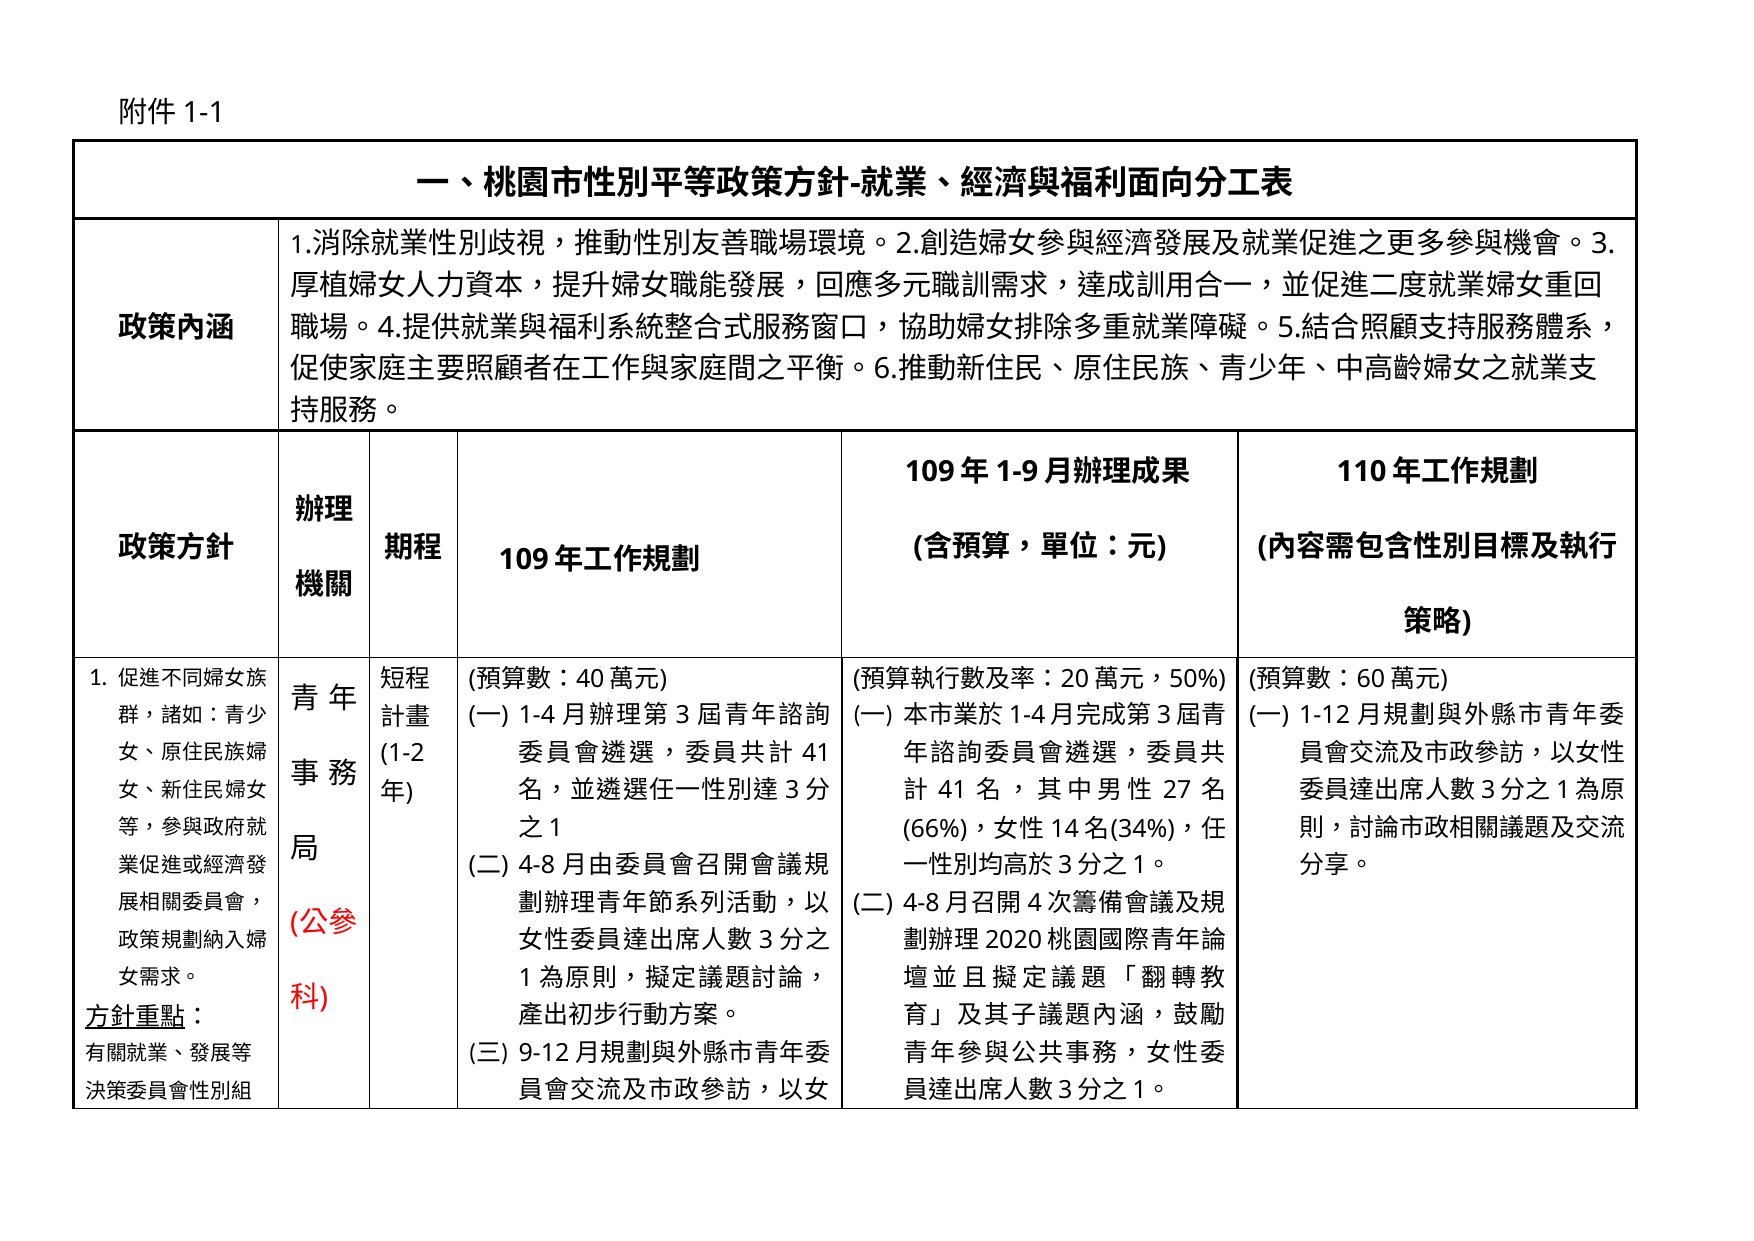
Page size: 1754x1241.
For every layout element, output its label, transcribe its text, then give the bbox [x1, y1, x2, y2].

table_cell (預算數：40萬元) 1-4月辦理第3屆青年諮詢委員會遴選，委員共計41名，並遴選任一性別達3分之1 4-8月由委員會召開會議規劃辦理青年節系列活動，以女性委員達出席人數3分之1為原則，擬定議題討論，產出初步行動方案。 9-12月規劃與外縣市青年委員會交流及市政參訪，以女 [458, 658, 841, 1108]
table_cell 109年1-9月辦理成果 (含預算，單位：元) [842, 432, 1237, 657]
table_cell 辦理機關 [279, 432, 369, 657]
table_cell 青年事務局 (公參科) [279, 658, 369, 1108]
table_cell 1.消除就業性別歧視，推動性別友善職場環境。2.創造婦女參與經濟發展及就業促進之更多參與機會。3.厚植婦女人力資本，提升婦女職能發展，回應多元職訓需求，達成訓用合一，並促進二度就業婦女重回職場。4.提供就業與福利系統整合式服務窗口，協助婦女排除多重就業障礙。5.結合照顧支持服務體系，促使家庭主要照顧者在工作與家庭間之平衡。6.推動新住民、原住民族、青少年、中高齡婦女之就業支持服務。 [279, 220, 1635, 429]
table_cell 109年工作規劃 [458, 432, 841, 657]
table_cell (預算數：60萬元) 1-12月規劃與外縣市青年委員會交流及市政參訪，以女性委員達出席人數3分之1為原則，討論市政相關議題及交流分享。 [1239, 658, 1635, 1108]
table_cell 短程計畫 (1-2年) [370, 658, 457, 1108]
table_cell 促進不同婦女族群，諸如：青少女、原住民族婦女、新住民婦女等，參與政府就業促進或經濟發展相關委員會，政策規劃納入婦女需求。 方針重點： 有關就業、發展等決策委員會性別組 [75, 658, 278, 1108]
table_cell 政策內涵 [75, 220, 278, 429]
table_cell 期程 [370, 432, 457, 657]
table_cell (預算執行數及率：20萬元，50%) 本市業於1-4月完成第3屆青年諮詢委員會遴選，委員共計41名，其中男性27名(66%)，女性14名(34%)，任一性別均高於3分之1。 4-8月召開4次籌備會議及規劃辦理2020桃園國際青年論壇並且擬定議題「翻轉教育」及其子議題內涵，鼓勵青年參與公共事務，女性委員達出席人數3分之1。 5月及9月份參訪風禾公園及許厝港濕地並與相關局處交流，討論議題及交流分享青年意見，女性委員達出席人數3分之1。 [843, 658, 1236, 1108]
table_header 一、桃園市性別平等政策方針-就業、經濟與福利面向分工表 [75, 142, 1635, 217]
table_cell 政策方針 [75, 432, 278, 657]
table_cell 110年工作規劃 (內容需包含性別目標及執行策略) [1239, 432, 1635, 657]
